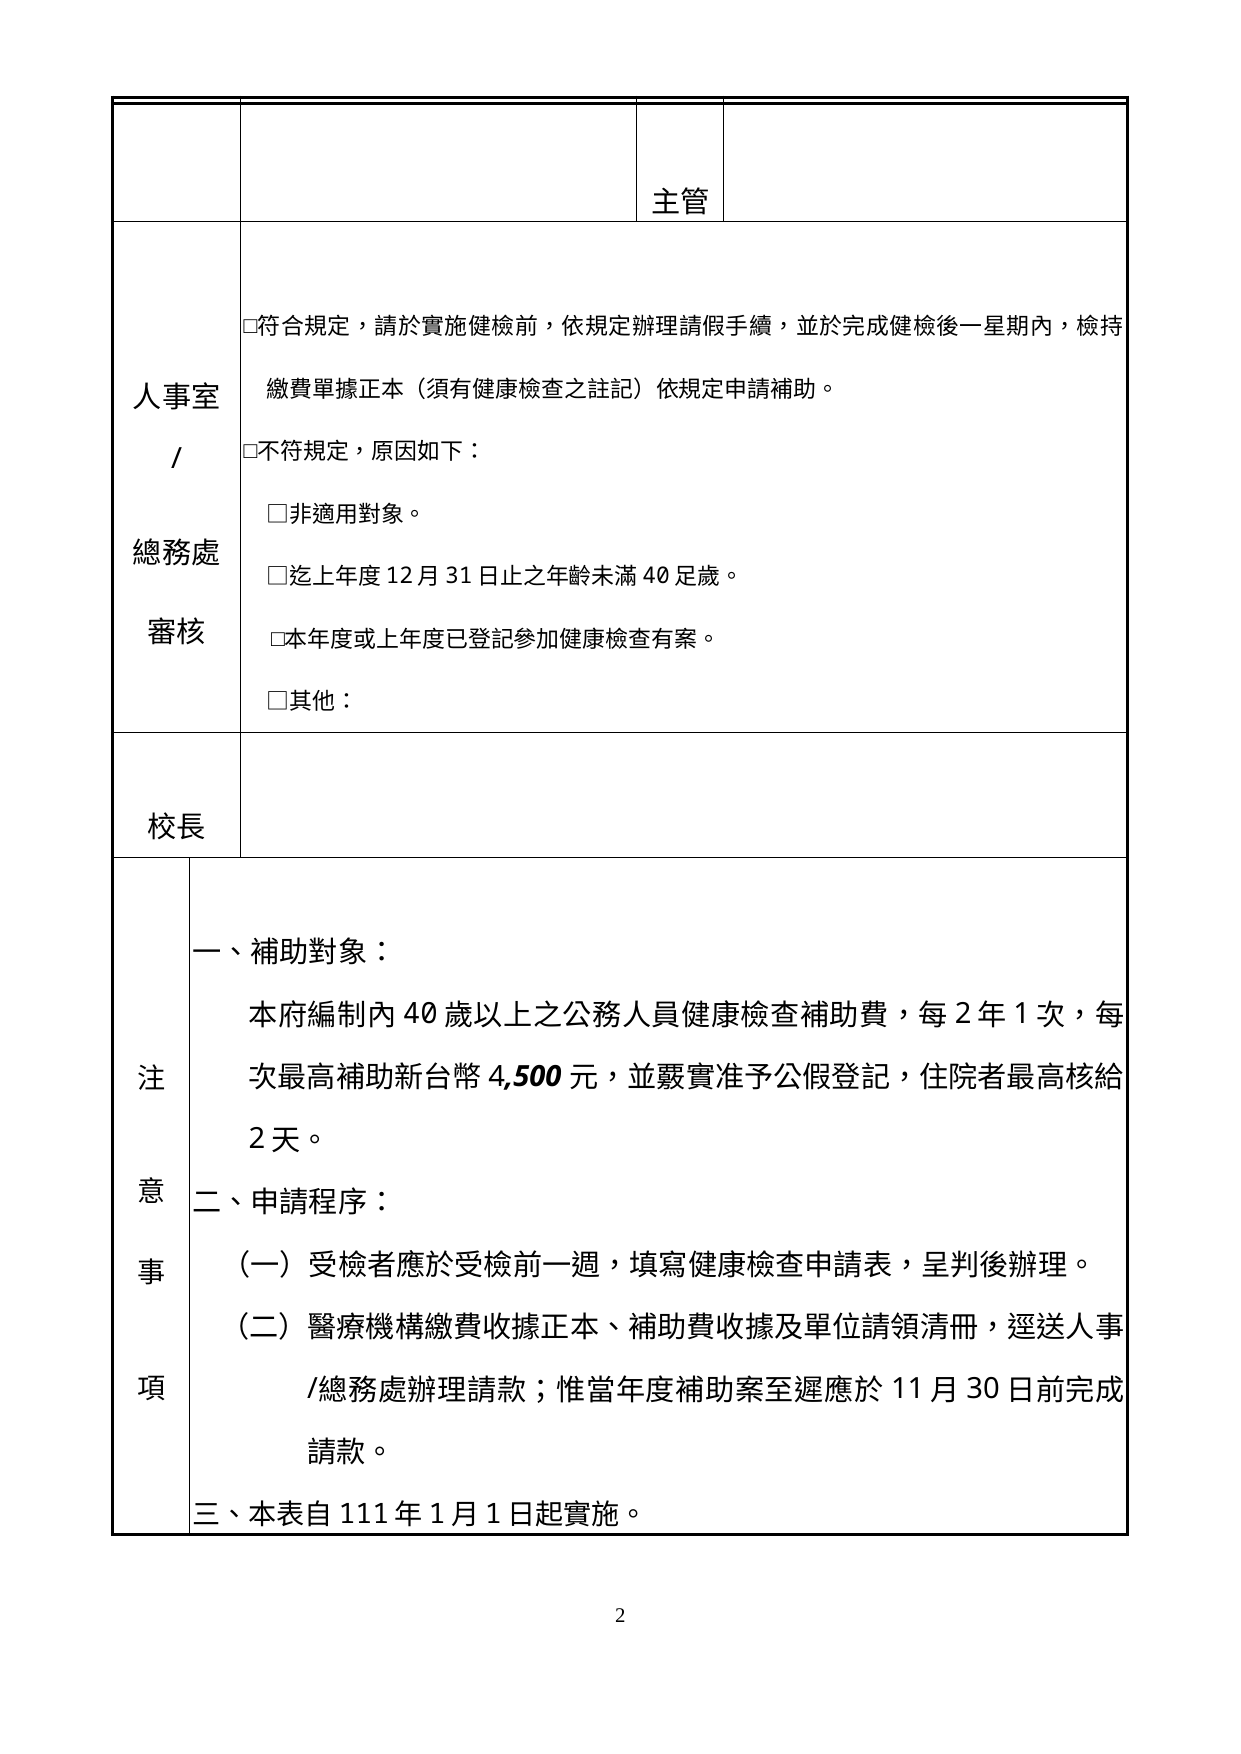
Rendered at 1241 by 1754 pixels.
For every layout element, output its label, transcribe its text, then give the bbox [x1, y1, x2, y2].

table_cell 主管 [637, 105, 723, 221]
table_cell 注 意 事 項 [114, 858, 189, 1533]
table_cell 校長 [114, 733, 240, 857]
table_cell 一、補助對象： 本府編制內40歲以上之公務人員健康檢查補助費，每2年1次，每次最高補助新台幣4,500 元，並覈實准予公假登記，住院者最高核給2天。 二、申請程序： （一）受檢者應於受檢前一週，填寫健康檢查申請表，呈判後辦理。 （二）醫療機構繳費收據正本、補助費收據及單位請領清冊，逕送人事/總務處辦理請款；惟當年度補助案至遲應於11月30日前完成請款。 三、本表自111年1月1日起實施。 [190, 858, 1126, 1533]
table_cell 人事室/ 總務處 審核 [114, 222, 240, 732]
table_cell [241, 105, 636, 221]
table_cell □符合規定，請於實施健檢前，依規定辦理請假手續，並於完成健檢後一星期內，檢持繳費單據正本（須有健康檢查之註記）依規定申請補助。 □不符規定，原因如下： □非適用對象。 □迄上年度12月31日止之年齡未滿40足歲。 □本年度或上年度已登記參加健康檢查有案。 □其他： [241, 222, 1126, 732]
table_cell [114, 105, 240, 221]
table_cell [724, 105, 1126, 221]
table_cell [241, 733, 1126, 857]
